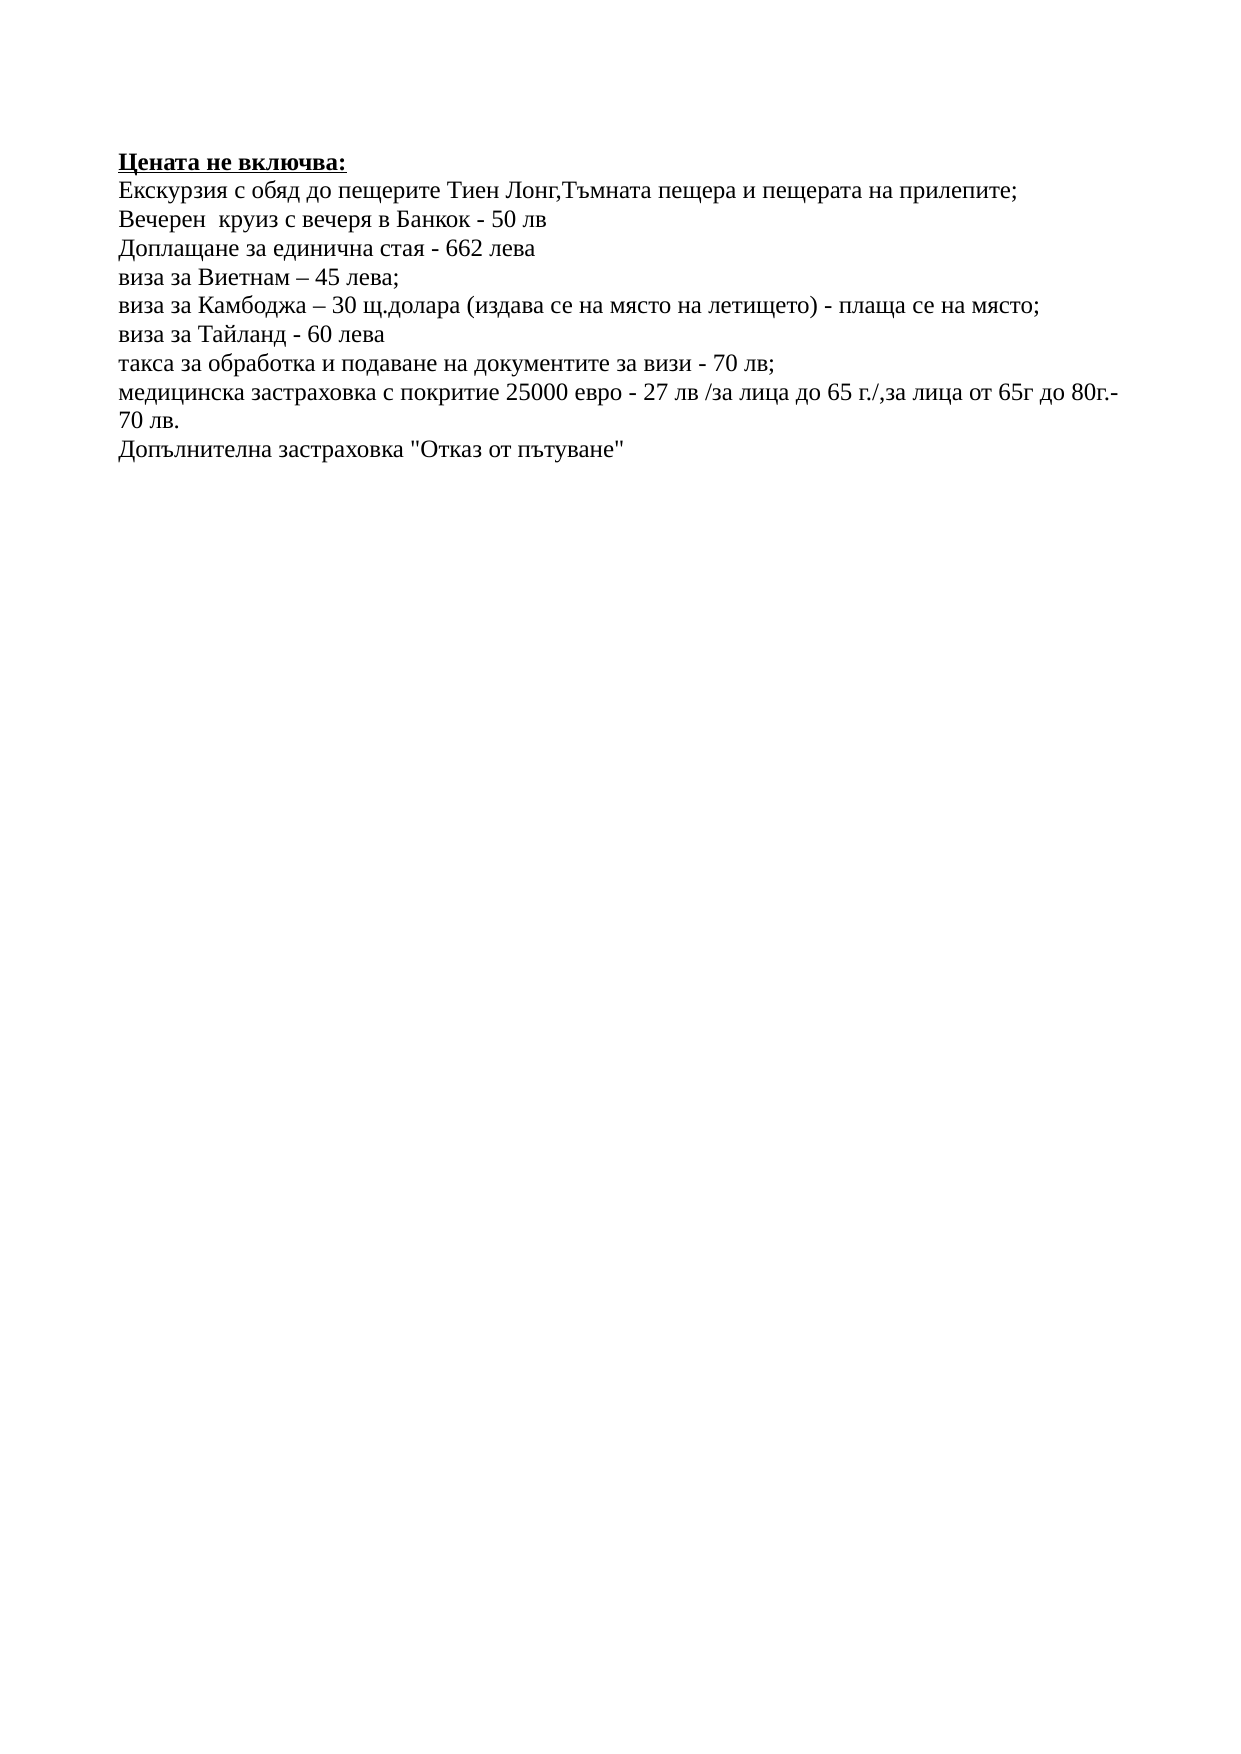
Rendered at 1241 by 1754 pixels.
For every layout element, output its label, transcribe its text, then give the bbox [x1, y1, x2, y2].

text Цената не включва: [118, 147, 1122, 176]
text Вечерен круиз с вечеря в Банкок - 50 лв [118, 204, 1122, 233]
text виза за Тайланд - 60 лева [118, 319, 1122, 348]
text такса за обработка и подаване на документите за визи - 70 лв; [118, 348, 1122, 377]
text Екскурзия с обяд до пещерите Тиен Лонг,Тъмната пещера и пещерата на прилепите; [118, 176, 1122, 204]
text Допълнителна застраховка "Отказ от пътуване" [118, 434, 1122, 463]
text виза за Камбоджа – 30 щ.долара (издава се на място на летището) - плаща се на място; [118, 291, 1122, 319]
text виза за Виетнам – 45 лева; [118, 262, 1122, 291]
text Доплащане за единична стая - 662 лева [118, 233, 1122, 262]
text медицинска застраховка с покритие 25000 евро - 27 лв /за лица до 65 г./,за лица от 65г до 80г.-70 лв. [118, 377, 1122, 434]
